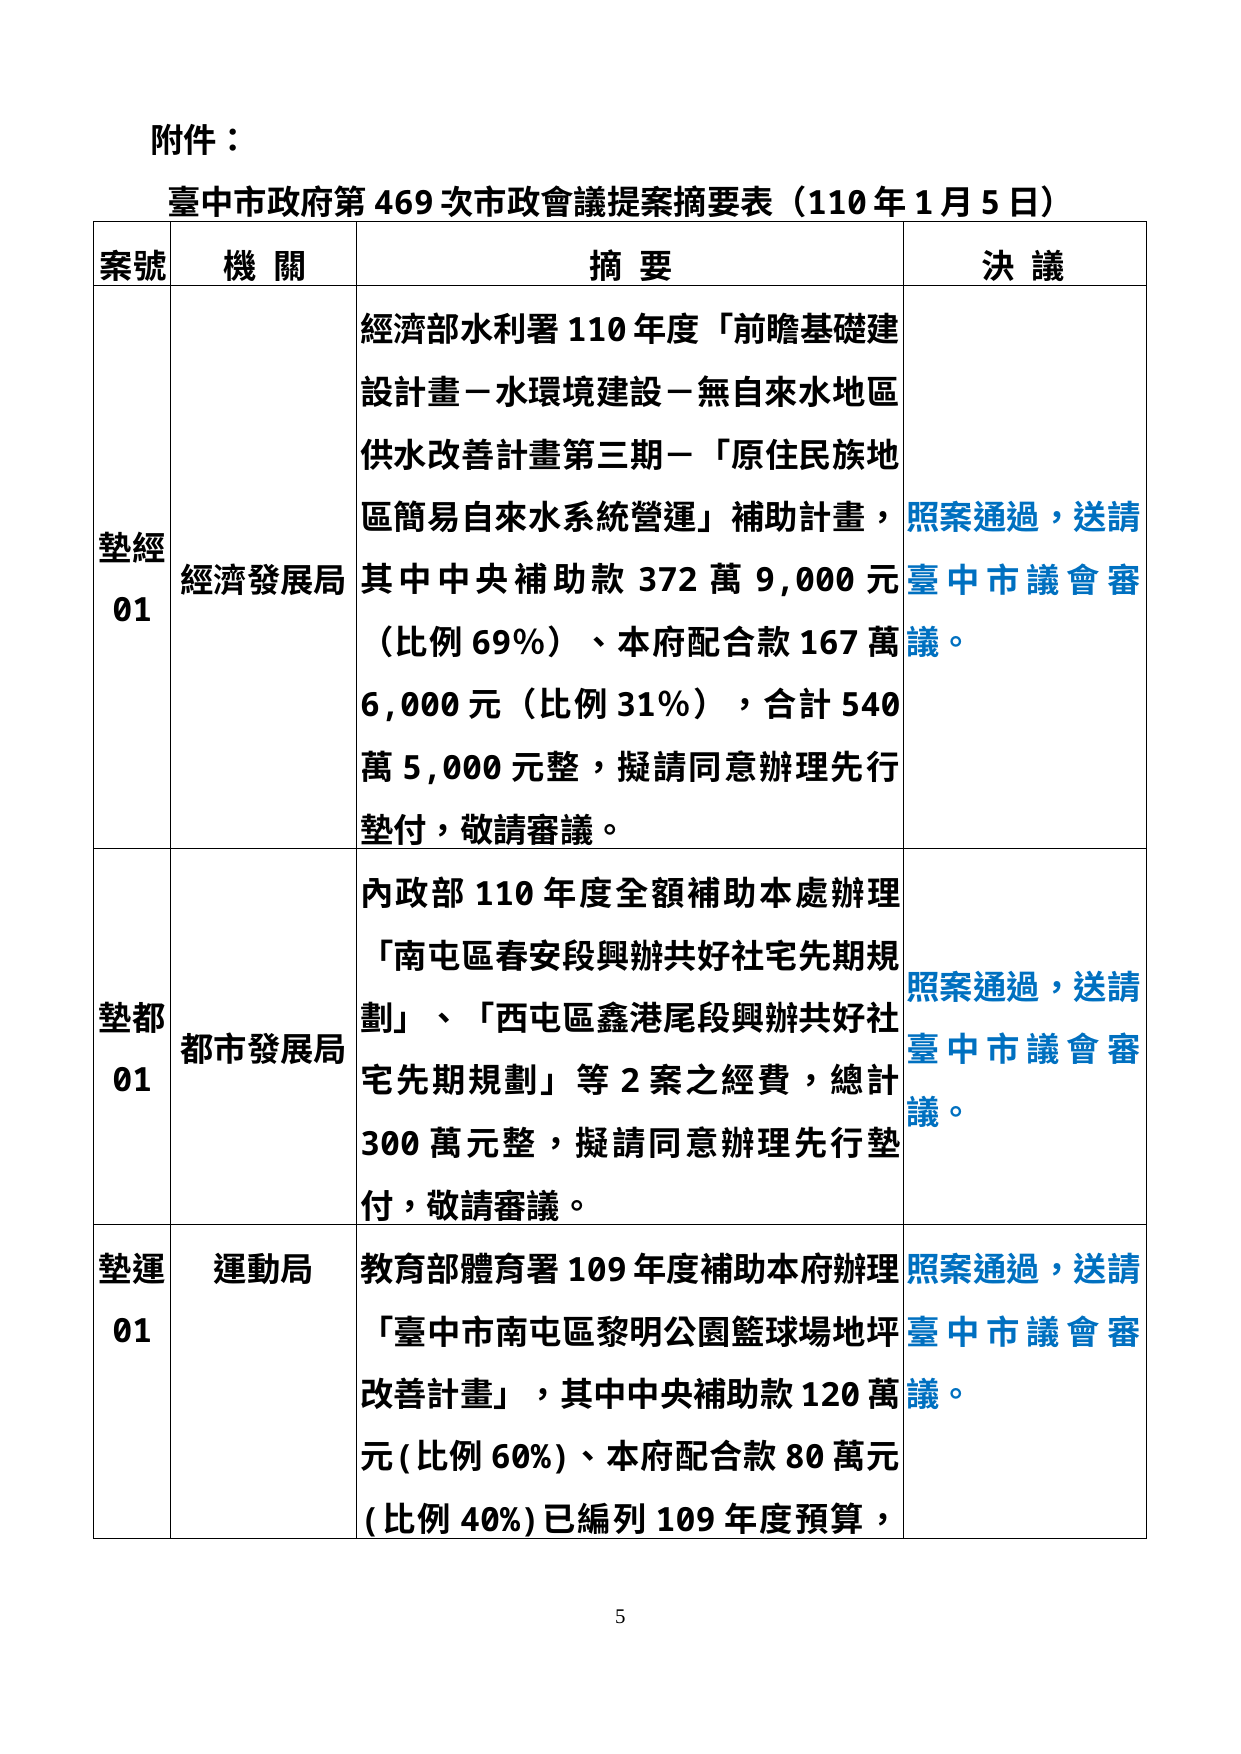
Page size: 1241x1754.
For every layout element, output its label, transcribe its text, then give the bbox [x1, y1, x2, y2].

table_cell 教育部體育署109年度補助本府辦理「臺中市南屯區黎明公園籃球場地坪改善計畫」，其中中央補助款120萬元(比例60%)、本府配合款80萬元(比例40%)已編列109年度預算， [357, 1225, 903, 1538]
table_header 摘 要 [357, 222, 903, 285]
table_header 機 關 [171, 222, 356, 285]
table_cell 照案通過，送請臺中市議會審議。 [904, 286, 1146, 848]
table_cell 照案通過，送請臺中市議會審議。 [904, 849, 1146, 1224]
table_header 案號 [94, 222, 170, 285]
table_cell 墊都01 [94, 849, 170, 1224]
text 臺中市政府第469次市政會議提案摘要表（110年1月5日） [150, 159, 1090, 221]
table_cell 墊運01 [94, 1225, 170, 1538]
table_cell 經濟部水利署110年度「前瞻基礎建設計畫－水環境建設－無自來水地區供水改善計畫第三期－「原住民族地區簡易自來水系統營運」補助計畫，其中中央補助款372萬9,000元（比例69％）、本府配合款167萬6,000元（比例31％），合計540萬5,000元整，擬請同意辦理先行墊付，敬請審議。 [357, 286, 903, 848]
text 附件： [150, 96, 1090, 159]
table_header 決 議 [904, 222, 1146, 285]
table_cell 經濟發展局 [171, 286, 356, 848]
table_cell 墊經01 [94, 286, 170, 848]
table_cell 都市發展局 [171, 849, 356, 1224]
table_cell 運動局 [171, 1225, 356, 1538]
table_cell 內政部110年度全額補助本處辦理「南屯區春安段興辦共好社宅先期規劃」、「西屯區鑫港尾段興辦共好社宅先期規劃」等2案之經費，總計300萬元整，擬請同意辦理先行墊付，敬請審議。 [357, 849, 903, 1224]
table_cell 照案通過，送請臺中市議會審議。 [904, 1225, 1146, 1538]
